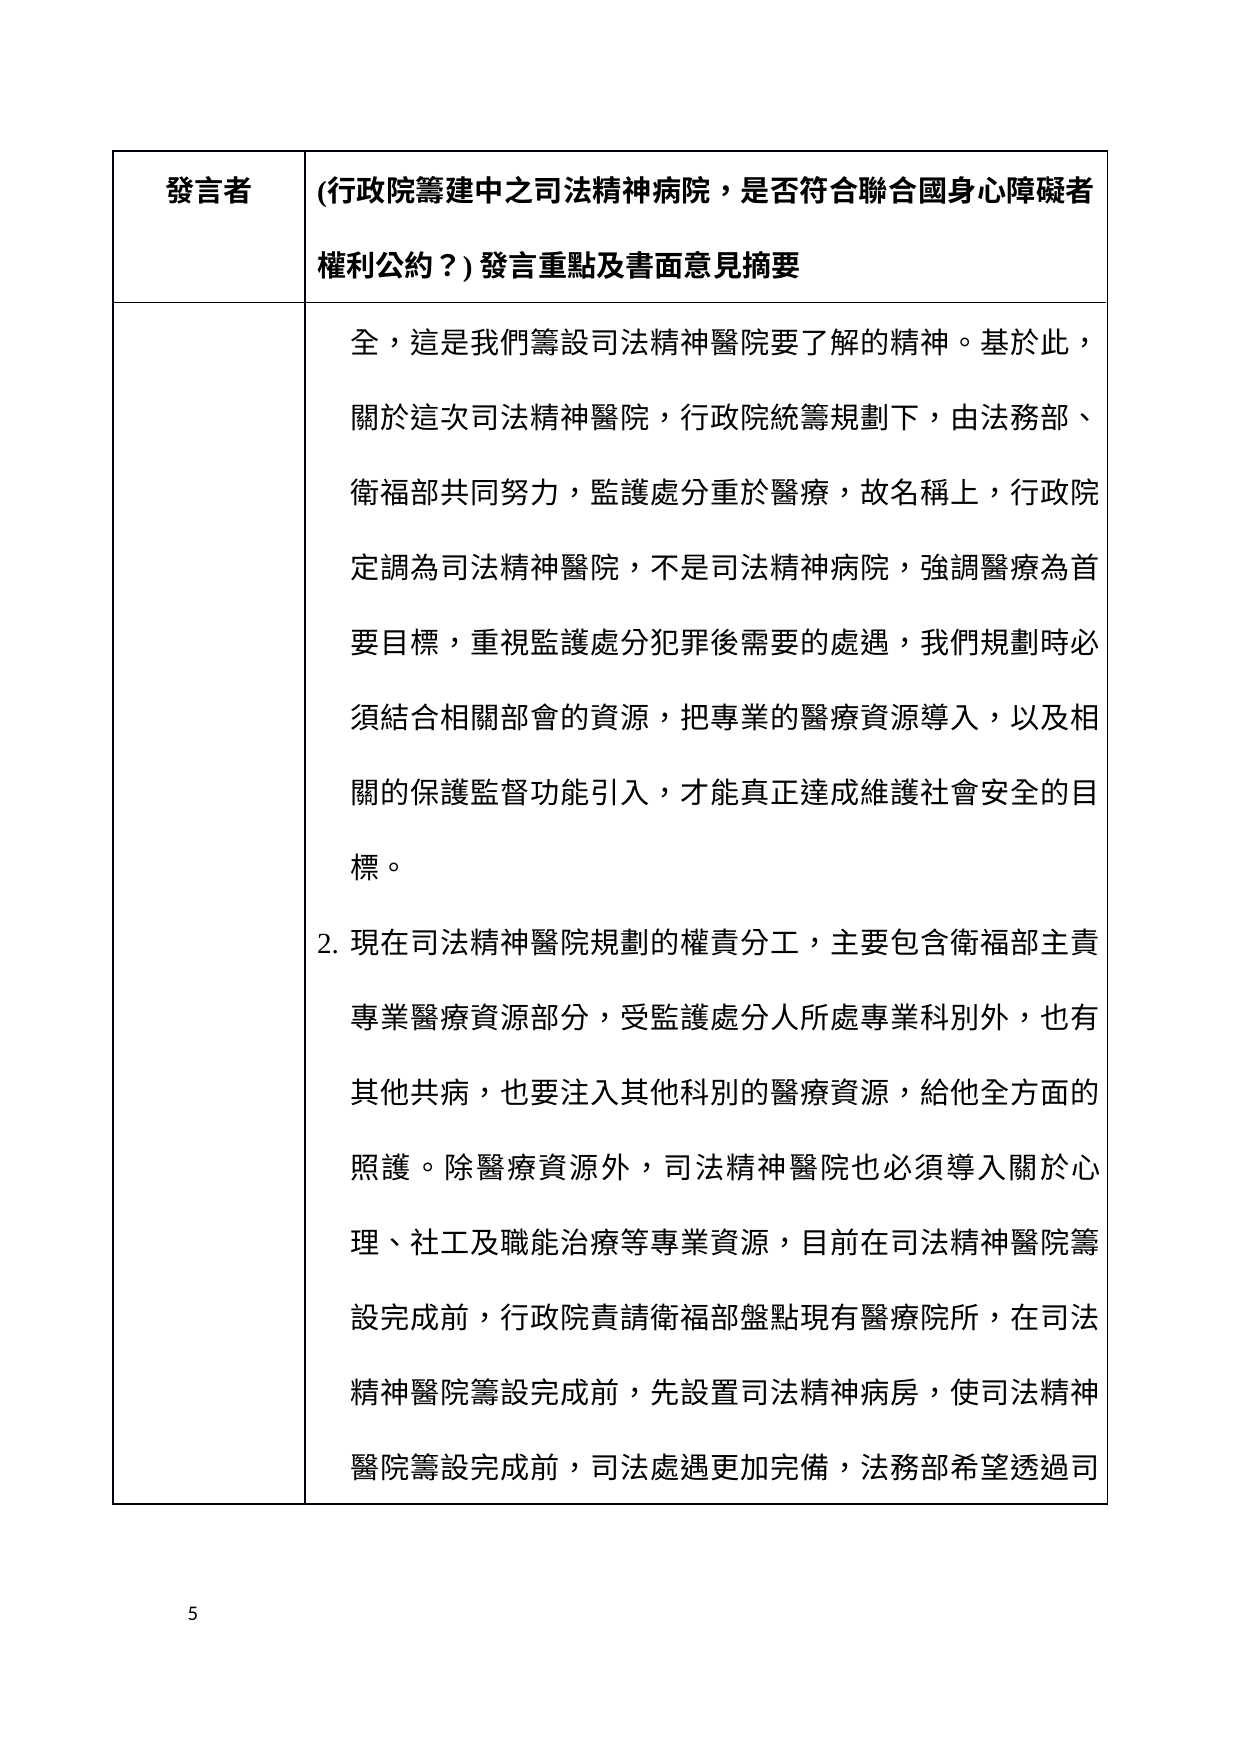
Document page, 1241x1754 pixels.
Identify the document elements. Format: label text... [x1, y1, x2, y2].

table_cell 全，這是我們籌設司法精神醫院要了解的精神。基於此，關於這次司法精神醫院，行政院統籌規劃下，由法務部、衛福部共同努力，監護處分重於醫療，故名稱上，行政院定調為司法精神醫院，不是司法精神病院，強調醫療為首要目標，重視監護處分犯罪後需要的處遇，我們規劃時必須結合相關部會的資源，把專業的醫療資源導入，以及相關的保護監督功能引入，才能真正達成維護社會安全的目標。 現在司法精神醫院規劃的權責分工，主要包含衛福部主責專業醫療資源部分，受監護處分人所處專業科別外，也有其他共病，也要注入其他科別的醫療資源，給他全方面的照護。除醫療資源外，司法精神醫院也必須導入關於心理、社工及職能治療等專業資源，目前在司法精神醫院籌設完成前，行政院責請衛福部盤點現有醫療院所，在司法精神醫院籌設完成前，先設置司法精神病房，使司法精神醫院籌設完成前，司法處遇更加完備，法務部希望透過司 [306, 302, 1107, 1503]
table_header (行政院籌建中之司法精神病院，是否符合聯合國身心障礙者權利公約？) 發言重點及書面意見摘要 [306, 152, 1107, 302]
table_cell [114, 303, 304, 1503]
table_header 發言者 [114, 152, 304, 302]
